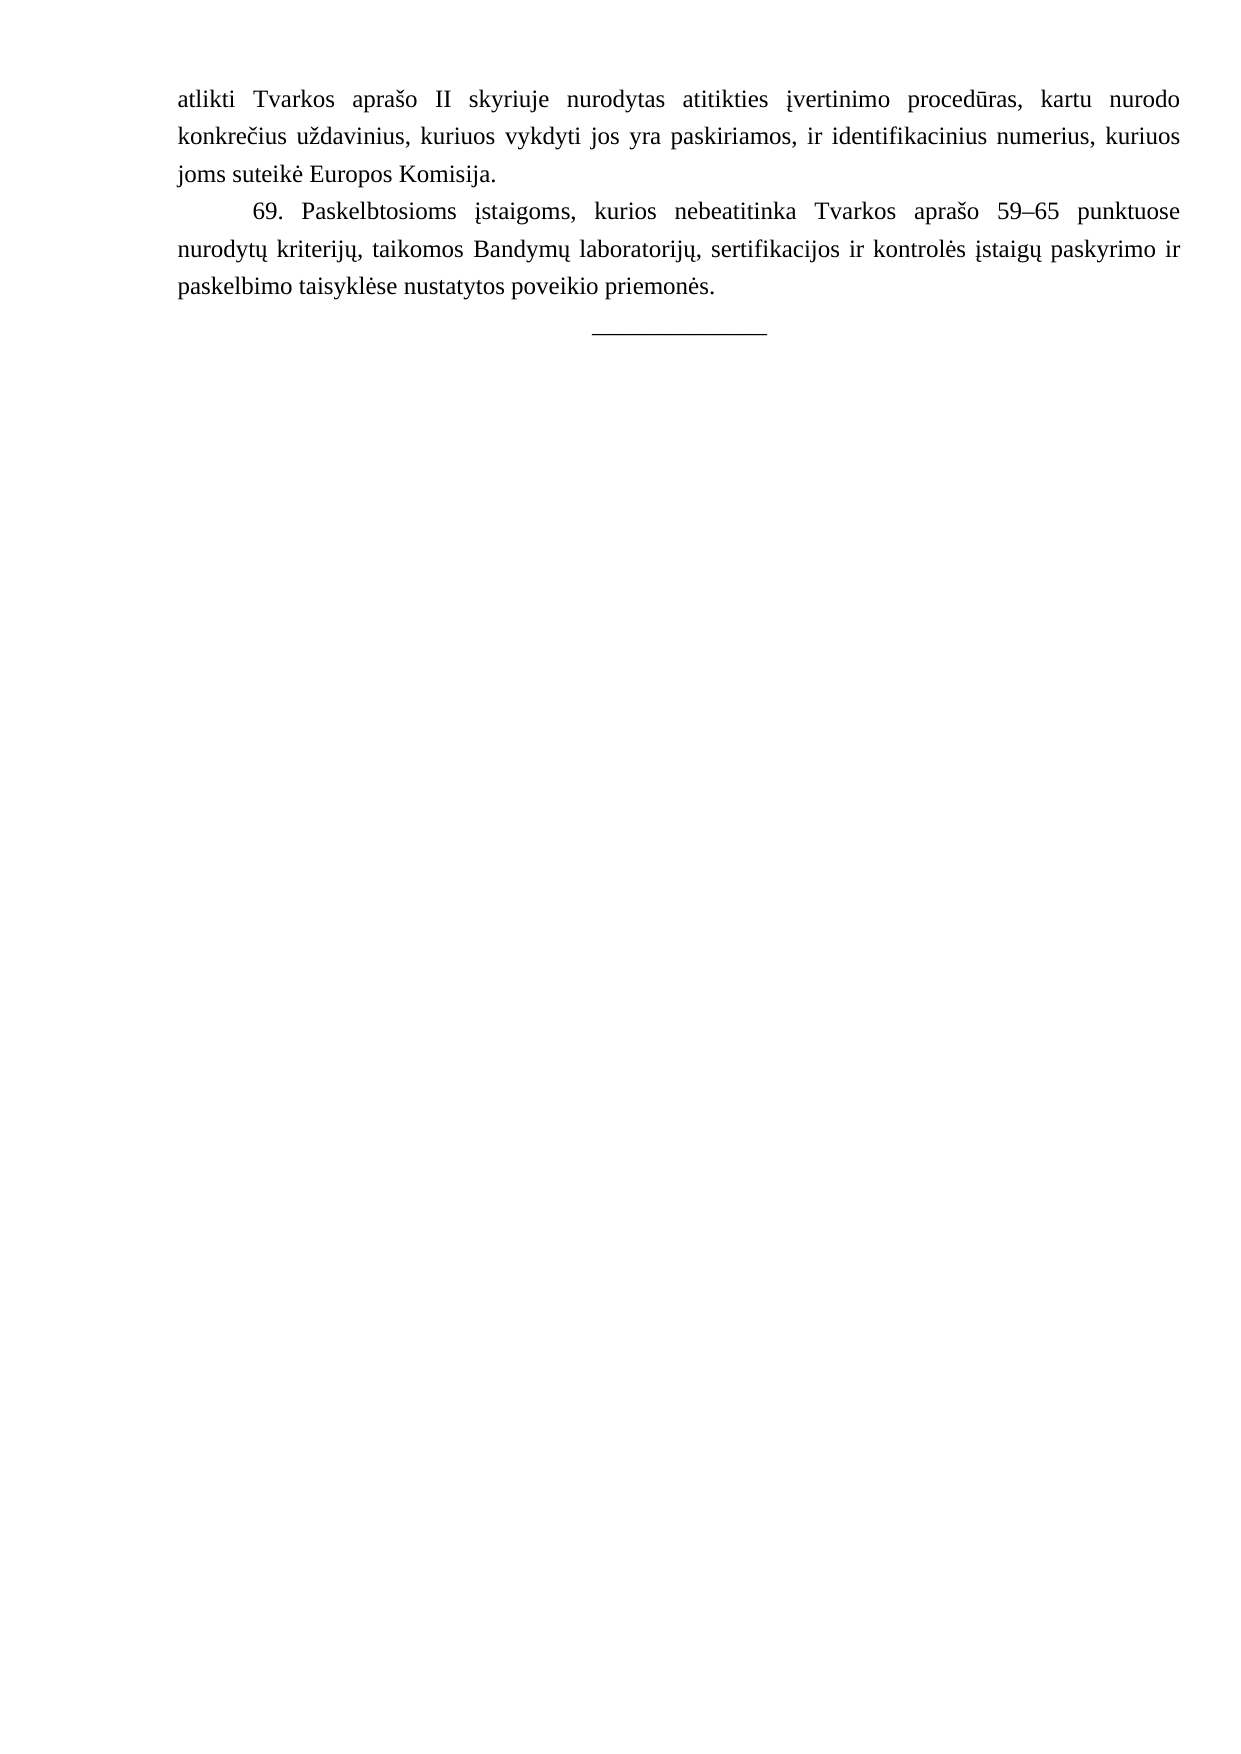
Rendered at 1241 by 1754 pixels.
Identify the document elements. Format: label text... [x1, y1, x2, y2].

text 69. Paskelbtosioms įstaigoms, kurios nebeatitinka Tvarkos aprašo 59–65 punktuose nurodytų kriterijų, taikomos Bandymų laboratorijų, sertifikacijos ir kontrolės įstaigų paskyrimo ir paskelbimo taisyklėse nustatytos poveikio priemonės. [177, 187, 1181, 300]
text atlikti Tvarkos aprašo II skyriuje nurodytas atitikties įvertinimo procedūras, kartu nurodo konkrečius uždavinius, kuriuos vykdyti jos yra paskiriamos, ir identifikacinius numerius, kuriuos joms suteikė Europos Komisija. [177, 75, 1181, 187]
text ______________ [177, 300, 1181, 337]
